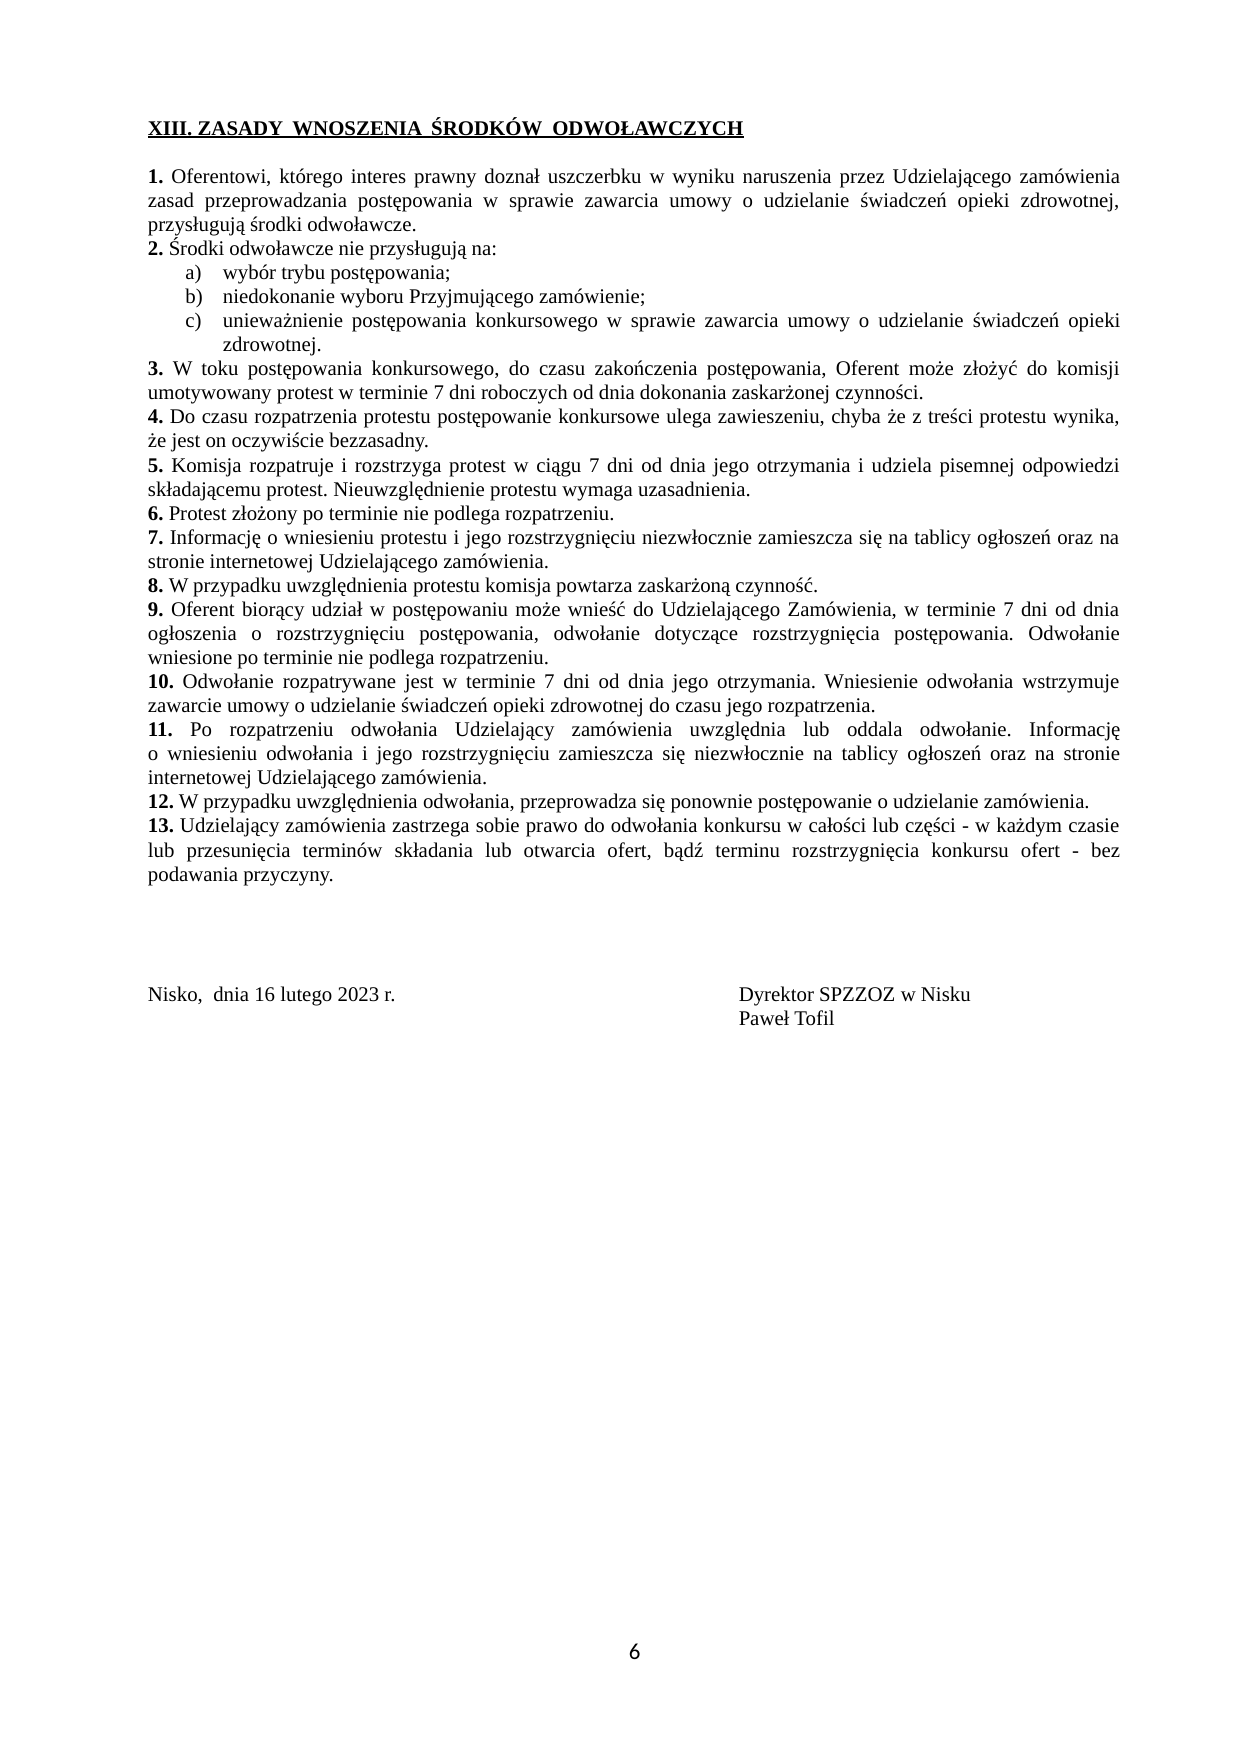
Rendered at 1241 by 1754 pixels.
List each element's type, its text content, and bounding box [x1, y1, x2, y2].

text Nisko, dnia 16 lutego 2023 r. Dyrektor SPZZOZ w Nisku [148, 982, 1121, 1006]
text 6. Protest złożony po terminie nie podlega rozpatrzeniu. [148, 501, 1121, 525]
list niedokonanie wyboru Przyjmującego zamówienie; [185, 284, 1121, 308]
text 12. W przypadku uwzględnienia odwołania, przeprowadza się ponownie postępowanie o udzielanie zamówienia. [148, 789, 1121, 813]
text 10. Odwołanie rozpatrywane jest w terminie 7 dni od dnia jego otrzymania. Wniesienie odwołania wstrzymuje zawarcie umowy o udzielanie świadczeń opieki zdrowotnej do czasu jego rozpatrzenia. [148, 669, 1121, 717]
text 2. Środki odwoławcze nie przysługują na: [148, 236, 1121, 260]
text Paweł Tofil [148, 1006, 1121, 1030]
text 8. W przypadku uwzględnienia protestu komisja powtarza zaskarżoną czynność. [148, 573, 1121, 597]
text 3. W toku postępowania konkursowego, do czasu zakończenia postępowania, Oferent może złożyć do komisji umotywowany protest w terminie 7 dni roboczych od dnia dokonania zaskarżonej czynności. [148, 356, 1121, 404]
list wybór trybu postępowania; [185, 260, 1121, 284]
text 7. Informację o wniesieniu protestu i jego rozstrzygnięciu niezwłocznie zamieszcza się na tablicy ogłoszeń oraz na stronie internetowej Udzielającego zamówienia. [148, 525, 1121, 573]
text 5. Komisja rozpatruje i rozstrzyga protest w ciągu 7 dni od dnia jego otrzymania i udziela pisemnej odpowiedzi składającemu protest. Nieuwzględnienie protestu wymaga uzasadnienia. [148, 452, 1121, 501]
text 11. Po rozpatrzeniu odwołania Udzielający zamówienia uwzględnia lub oddala odwołanie. Informację o wniesieniu odwołania i jego rozstrzygnięciu zamieszcza się niezwłocznie na tablicy ogłoszeń oraz na stronie internetowej Udzielającego zamówienia. [148, 717, 1121, 789]
text 4. Do czasu rozpatrzenia protestu postępowanie konkursowe ulega zawieszeniu, chyba że z treści protestu wynika, że jest on oczywiście bezzasadny. [148, 404, 1121, 452]
text 1. Oferentowi, którego interes prawny doznał uszczerbku w wyniku naruszenia przez Udzielającego zamówienia zasad przeprowadzania postępowania w sprawie zawarcia umowy o udzielanie świadczeń opieki zdrowotnej, przysługują środki odwoławcze. [148, 164, 1121, 236]
text 9. Oferent biorący udział w postępowaniu może wnieść do Udzielającego Zamówienia, w terminie 7 dni od dnia ogłoszenia o rozstrzygnięciu postępowania, odwołanie dotyczące rozstrzygnięcia postępowania. Odwołanie wniesione po terminie nie podlega rozpatrzeniu. [148, 597, 1121, 669]
list unieważnienie postępowania konkursowego w sprawie zawarcia umowy o udzielanie świadczeń opieki zdrowotnej. [185, 308, 1121, 356]
text XIII. ZASADY WNOSZENIA ŚRODKÓW ODWOŁAWCZYCH [148, 116, 1121, 140]
text 13. Udzielający zamówienia zastrzega sobie prawo do odwołania konkursu w całości lub części - w każdym czasie lub przesunięcia terminów składania lub otwarcia ofert, bądź terminu rozstrzygnięcia konkursu ofert - bez podawania przyczyny. [148, 813, 1121, 886]
